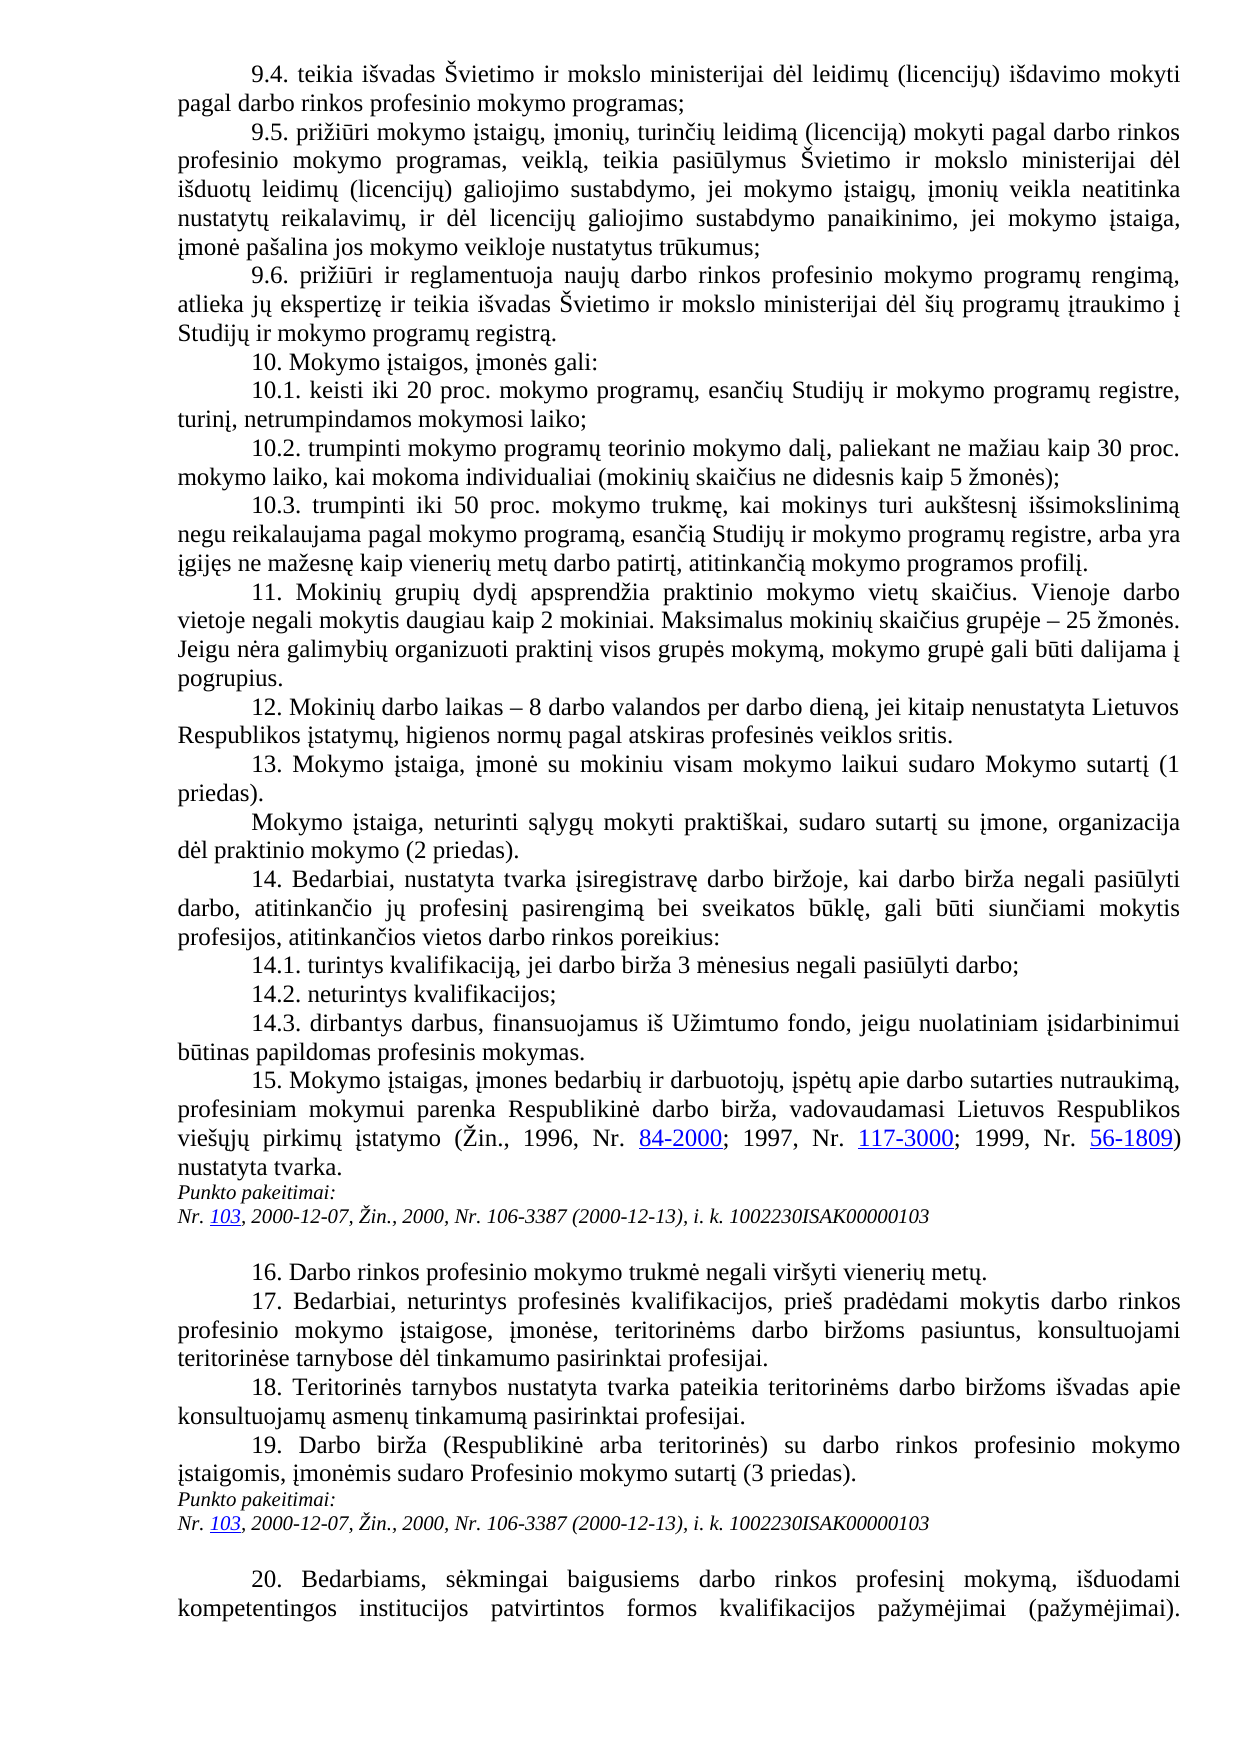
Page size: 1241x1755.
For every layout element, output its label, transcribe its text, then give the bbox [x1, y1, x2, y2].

text 11. Mokinių grupių dydį apsprendžia praktinio mokymo vietų skaičius. Vienoje darbo vietoje negali mokytis daugiau kaip 2 mokiniai. Maksimalus mokinių skaičius grupėje – 25 žmonės. Jeigu nėra galimybių organizuoti praktinį visos grupės mokymą, mokymo grupė gali būti dalijama į pogrupius. [177, 577, 1181, 692]
text Punkto pakeitimai: [177, 1180, 1181, 1204]
text 12. Mokinių darbo laikas – 8 darbo valandos per darbo dieną, jei kitaip nenustatyta Lietuvos Respublikos įstatymų, higienos normų pagal atskiras profesinės veiklos sritis. [177, 692, 1181, 749]
text 13. Mokymo įstaiga, įmonė su mokiniu visam mokymo laikui sudaro Mokymo sutartį (1 priedas). [177, 749, 1181, 807]
text 16. Darbo rinkos profesinio mokymo trukmė negali viršyti vienerių metų. [177, 1257, 1181, 1286]
text 10.2. trumpinti mokymo programų teorinio mokymo dalį, paliekant ne mažiau kaip 30 proc. mokymo laiko, kai mokoma individualiai (mokinių skaičius ne didesnis kaip 5 žmonės); [177, 433, 1181, 490]
text 9.5. prižiūri mokymo įstaigų, įmonių, turinčių leidimą (licenciją) mokyti pagal darbo rinkos profesinio mokymo programas, veiklą, teikia pasiūlymus Švietimo ir mokslo ministerijai dėl išduotų leidimų (licencijų) galiojimo sustabdymo, jei mokymo įstaigų, įmonių veikla neatitinka nustatytų reikalavimų, ir dėl licencijų galiojimo sustabdymo panaikinimo, jei mokymo įstaiga, įmonė pašalina jos mokymo veikloje nustatytus trūkumus; [177, 117, 1181, 260]
text 9.4. teikia išvadas Švietimo ir mokslo ministerijai dėl leidimų (licencijų) išdavimo mokyti pagal darbo rinkos profesinio mokymo programas; [177, 59, 1181, 117]
text 10.1. keisti iki 20 proc. mokymo programų, esančių Studijų ir mokymo programų registre, turinį, netrumpindamos mokymosi laiko; [177, 375, 1181, 433]
text 14.3. dirbantys darbus, finansuojamus iš Užimtumo fondo, jeigu nuolatiniam įsidarbinimui būtinas papildomas profesinis mokymas. [177, 1008, 1181, 1065]
text Nr. 103, 2000-12-07, Žin., 2000, Nr. 106-3387 (2000-12-13), i. k. 1002230ISAK00000103 [177, 1511, 1181, 1535]
text 14.1. turintys kvalifikaciją, jei darbo birža 3 mėnesius negali pasiūlyti darbo; [177, 950, 1181, 979]
text 15. Mokymo įstaigas, įmones bedarbių ir darbuotojų, įspėtų apie darbo sutarties nutraukimą, profesiniam mokymui parenka Respublikinė darbo birža, vadovaudamasi Lietuvos Respublikos viešųjų pirkimų įstatymo (Žin., 1996, Nr. 84-2000; 1997, Nr. 117-3000; 1999, Nr. 56-1809) nustatyta tvarka. [177, 1065, 1181, 1180]
text 14. Bedarbiai, nustatyta tvarka įsiregistravę darbo biržoje, kai darbo birža negali pasiūlyti darbo, atitinkančio jų profesinį pasirengimą bei sveikatos būklę, gali būti siunčiami mokytis profesijos, atitinkančios vietos darbo rinkos poreikius: [177, 864, 1181, 950]
text 17. Bedarbiai, neturintys profesinės kvalifikacijos, prieš pradėdami mokytis darbo rinkos profesinio mokymo įstaigose, įmonėse, teritorinėms darbo biržoms pasiuntus, konsultuojami teritorinėse tarnybose dėl tinkamumo pasirinktai profesijai. [177, 1286, 1181, 1372]
text 14.2. neturintys kvalifikacijos; [177, 979, 1181, 1008]
text Mokymo įstaiga, neturinti sąlygų mokyti praktiškai, sudaro sutartį su įmone, organizacija dėl praktinio mokymo (2 priedas). [177, 807, 1181, 864]
text 10. Mokymo įstaigos, įmonės gali: [177, 347, 1181, 375]
text 19. Darbo birža (Respublikinė arba teritorinės) su darbo rinkos profesinio mokymo įstaigomis, įmonėmis sudaro Profesinio mokymo sutartį (3 priedas). [177, 1430, 1181, 1487]
text 20. Bedarbiams, sėkmingai baigusiems darbo rinkos profesinį mokymą, išduodami kompetentingos institucijos patvirtintos formos kvalifikacijos pažymėjimai (pažymėjimai). [177, 1564, 1181, 1622]
text Punkto pakeitimai: [177, 1487, 1181, 1511]
text Nr. 103, 2000-12-07, Žin., 2000, Nr. 106-3387 (2000-12-13), i. k. 1002230ISAK00000103 [177, 1204, 1181, 1228]
text 18. Teritorinės tarnybos nustatyta tvarka pateikia teritorinėms darbo biržoms išvadas apie konsultuojamų asmenų tinkamumą pasirinktai profesijai. [177, 1372, 1181, 1430]
text 10.3. trumpinti iki 50 proc. mokymo trukmę, kai mokinys turi aukštesnį išsimokslinimą negu reikalaujama pagal mokymo programą, esančią Studijų ir mokymo programų registre, arba yra įgijęs ne mažesnę kaip vienerių metų darbo patirtį, atitinkančią mokymo programos profilį. [177, 490, 1181, 577]
text 9.6. prižiūri ir reglamentuoja naujų darbo rinkos profesinio mokymo programų rengimą, atlieka jų ekspertizę ir teikia išvadas Švietimo ir mokslo ministerijai dėl šių programų įtraukimo į Studijų ir mokymo programų registrą. [177, 260, 1181, 347]
